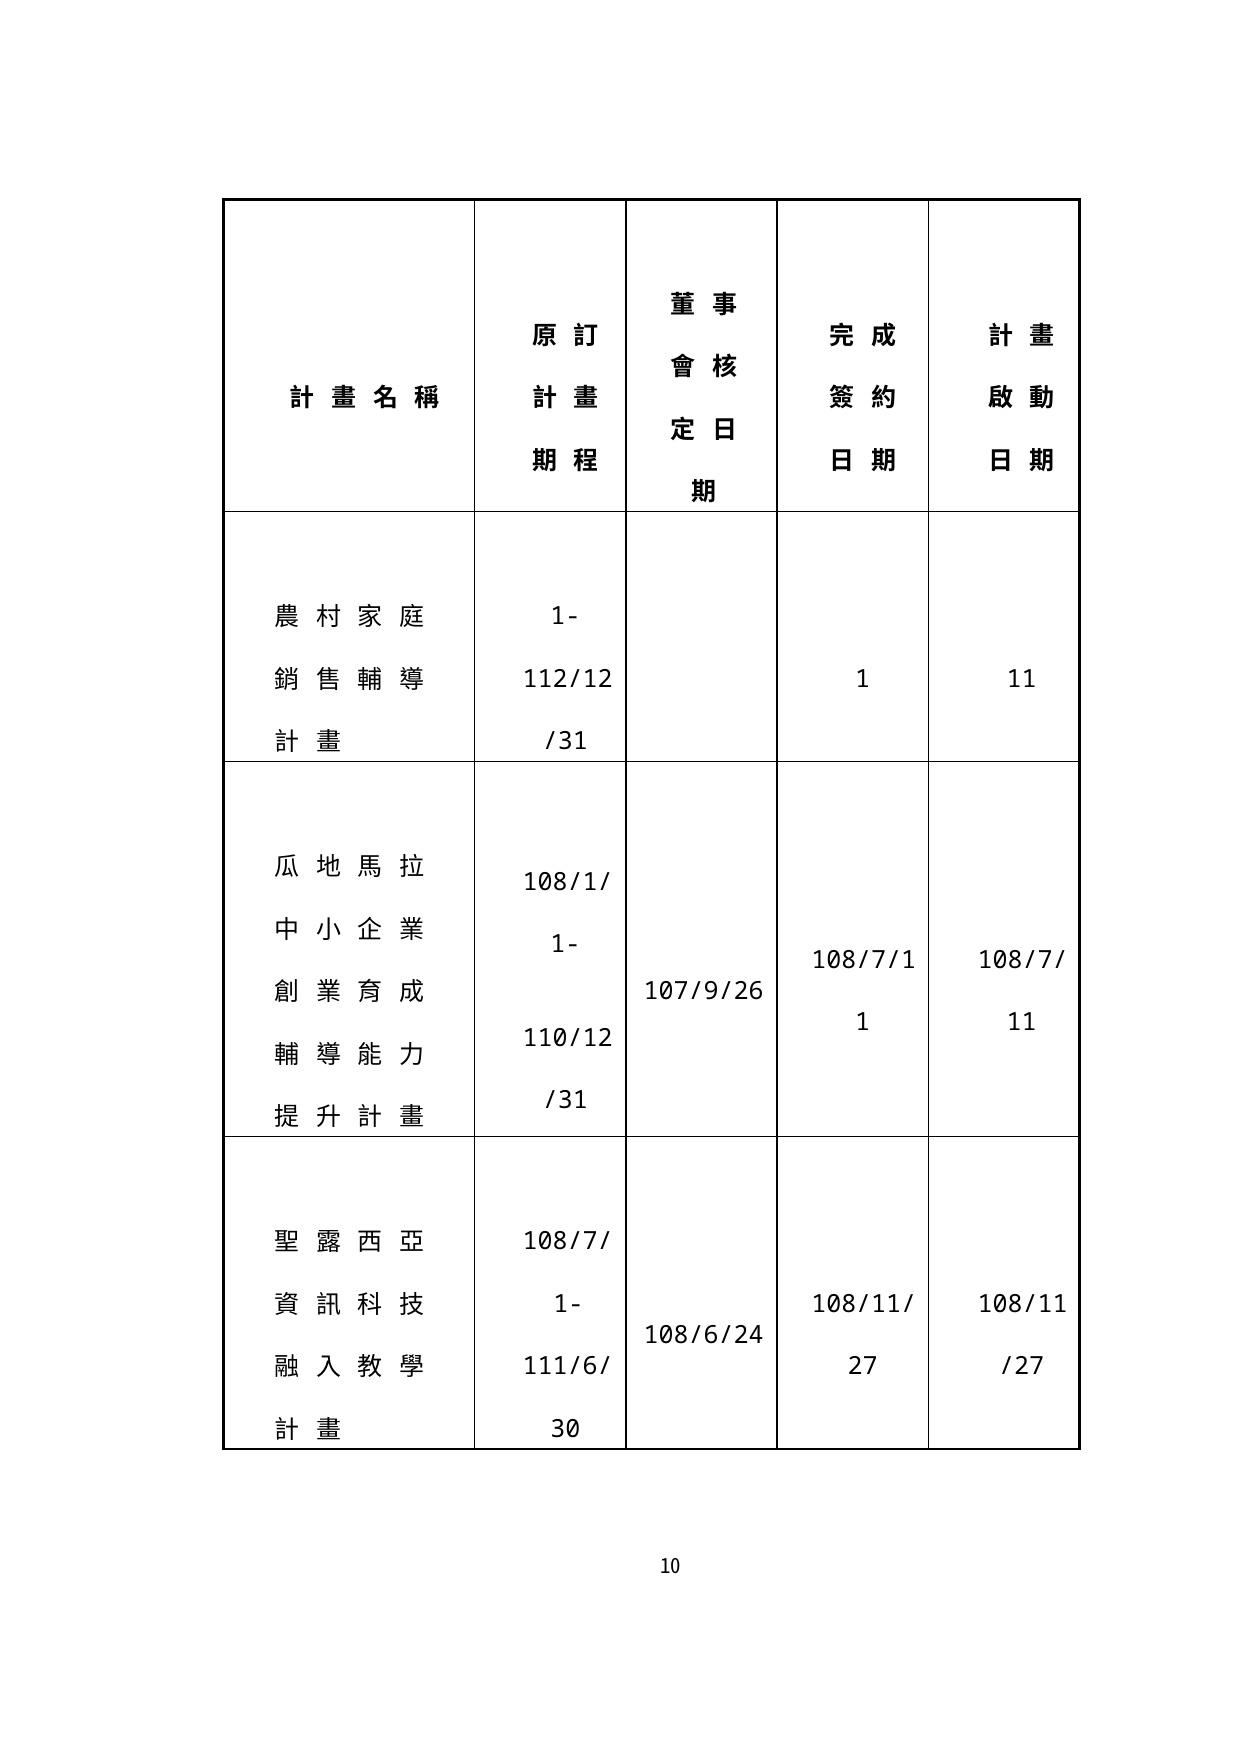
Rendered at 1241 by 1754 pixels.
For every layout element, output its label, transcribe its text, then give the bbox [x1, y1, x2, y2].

table_cell 1 [778, 512, 928, 761]
table_header 計畫名稱 [225, 201, 474, 511]
table_cell 108/7/1- 111/6/30 [475, 1137, 625, 1448]
table_cell [627, 512, 776, 761]
table_header 董事會核定日期 [627, 201, 776, 511]
table_cell 108/1/1- 110/12/31 [475, 762, 625, 1136]
table_cell 107/9/26 [627, 762, 776, 1136]
table_header 原訂計畫期程 [475, 201, 625, 511]
table_cell 聖露西亞資訊科技融入教學計畫 [225, 1137, 474, 1448]
table_cell 108/7/11 [929, 762, 1078, 1136]
table_header 完成簽約日期 [778, 201, 928, 511]
table_cell 1- 112/12/31 [475, 512, 625, 761]
table_cell 瓜地馬拉中小企業創業育成輔導能力提升計畫 [225, 762, 474, 1136]
table_cell 108/7/11 [778, 762, 928, 1136]
table_cell 108/6/24 [627, 1137, 776, 1448]
table_cell 108/11/27 [778, 1137, 928, 1448]
table_cell 108/11/27 [929, 1137, 1078, 1448]
table_cell 農村家庭銷售輔導計畫 [225, 512, 474, 761]
table_header 計畫啟動日期 [929, 201, 1078, 511]
table_cell 11 [929, 512, 1078, 761]
